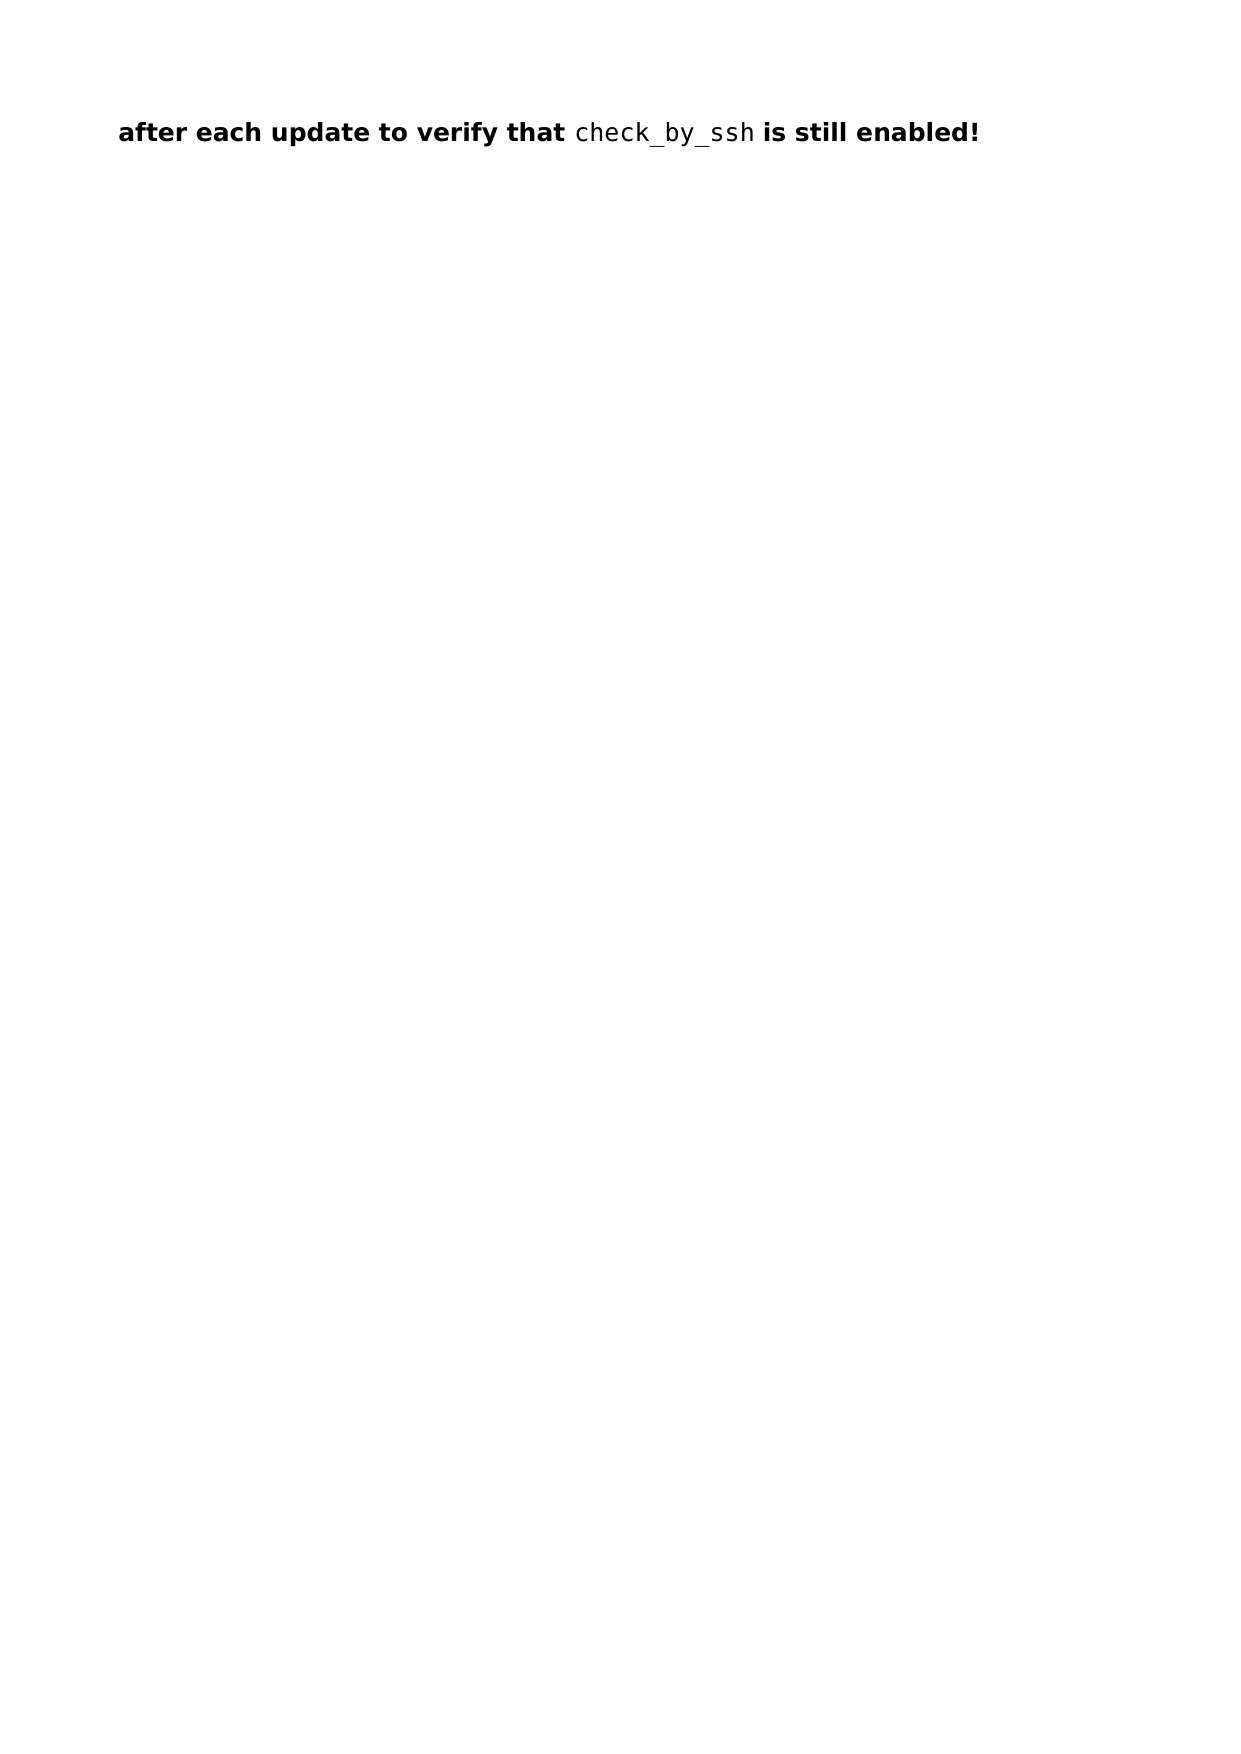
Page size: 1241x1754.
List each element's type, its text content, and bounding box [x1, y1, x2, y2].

text after each update to verify that check_by_ssh is still enabled! [118, 118, 1122, 147]
